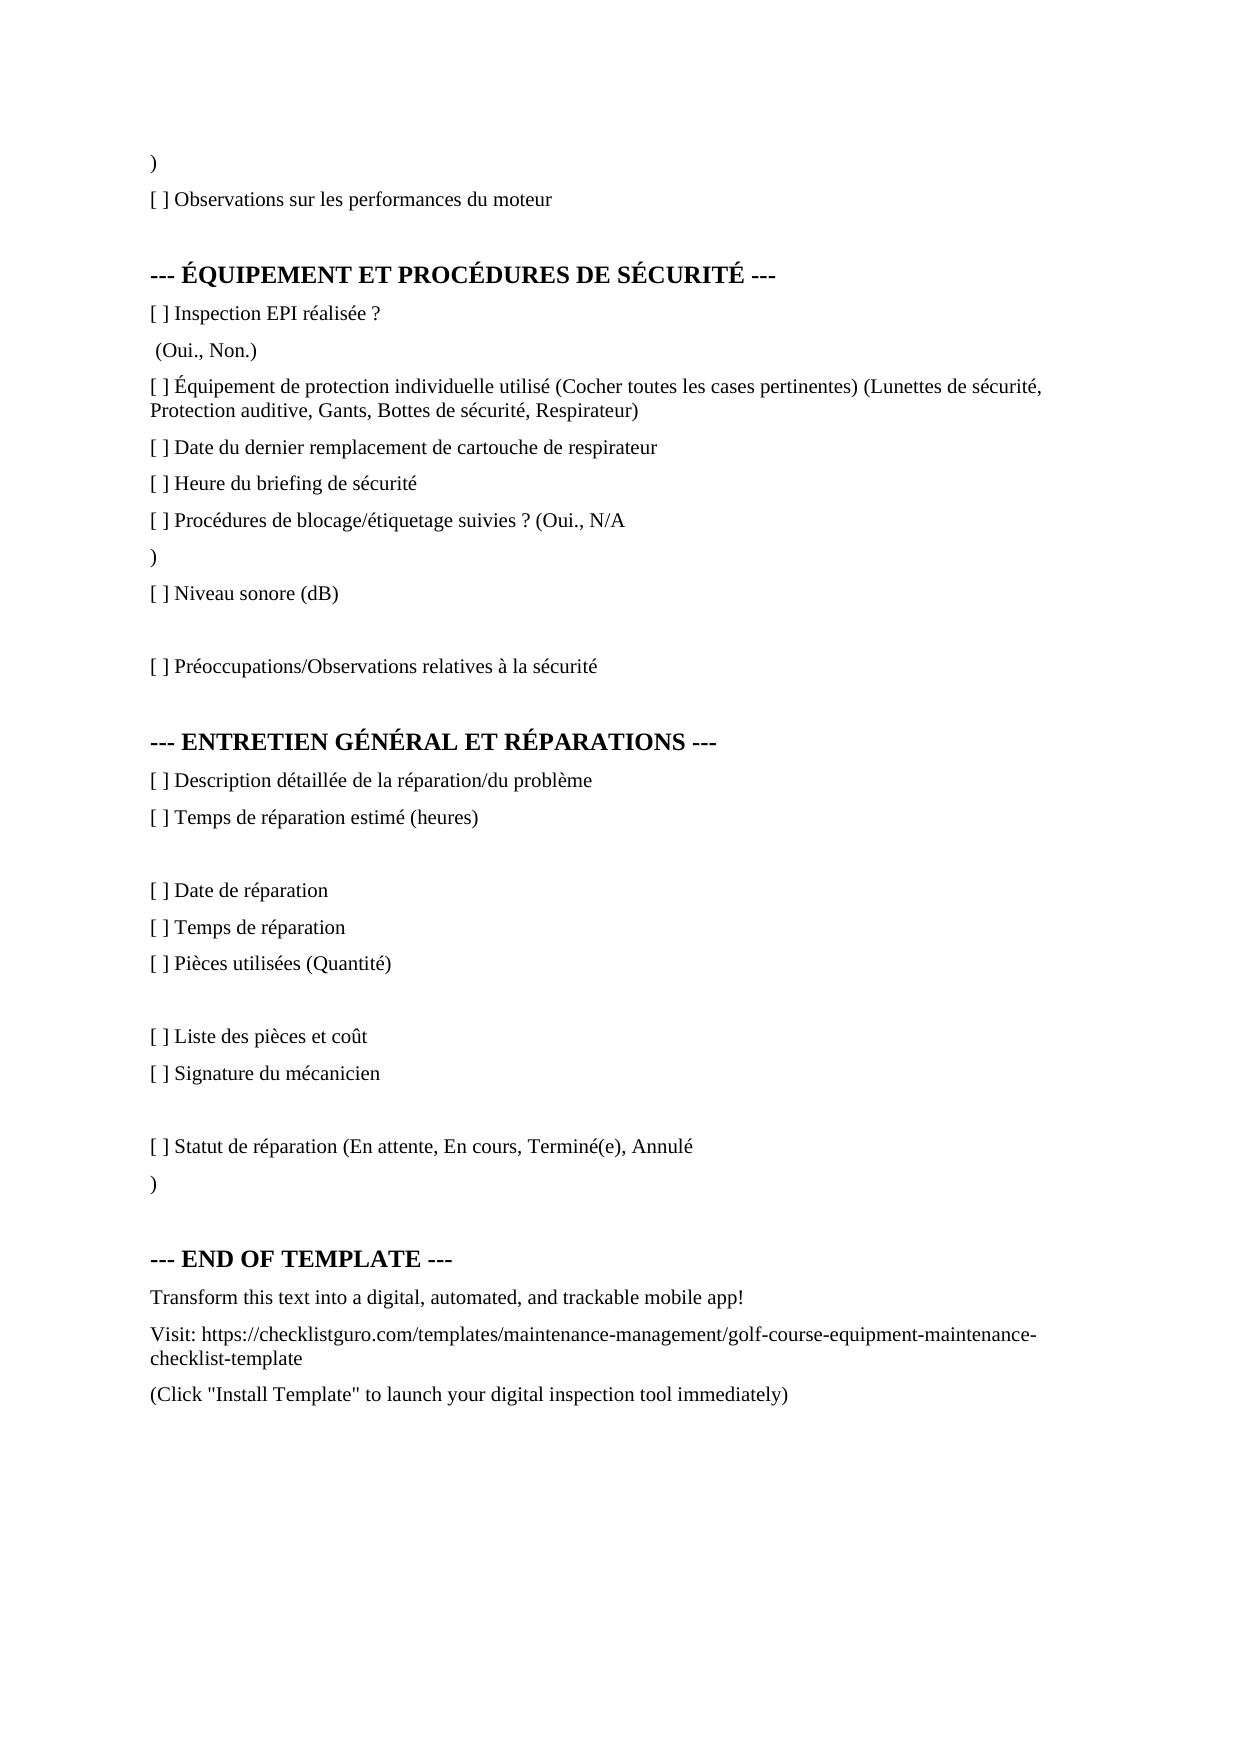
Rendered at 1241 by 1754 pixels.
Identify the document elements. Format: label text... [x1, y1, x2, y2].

text Transform this text into a digital, automated, and trackable mobile app! [150, 1285, 1090, 1309]
text [ ] Description détaillée de la réparation/du problème [150, 768, 1090, 792]
text [ ] Temps de réparation estimé (heures) [150, 805, 1090, 829]
text ) [150, 1171, 1090, 1195]
text [ ] Observations sur les performances du moteur [150, 187, 1090, 211]
text [ ] Heure du briefing de sécurité [150, 471, 1090, 495]
text Visit: https://checklistguro.com/templates/maintenance-management/golf-course-equipment-maintenance-checklist-template [150, 1322, 1090, 1370]
text (Oui., Non.) [150, 337, 1090, 362]
text [ ] Procédures de blocage/étiquetage suivies ? (Oui., N/A [150, 508, 1090, 532]
text [ ] Préoccupations/Observations relatives à la sécurité [150, 654, 1090, 678]
text ) [150, 544, 1090, 568]
text [ ] Pièces utilisées (Quantité) [150, 951, 1090, 975]
text [ ] Équipement de protection individuelle utilisé (Cocher toutes les cases pertinentes) (Lunettes de sécurité, Protection auditive, Gants, Bottes de sécurité, Respirateur) [150, 374, 1090, 422]
text [ ] Signature du mécanicien [150, 1061, 1090, 1085]
text --- ÉQUIPEMENT ET PROCÉDURES DE SÉCURITÉ --- [150, 260, 1090, 288]
text (Click "Install Template" to launch your digital inspection tool immediately) [150, 1382, 1090, 1406]
text --- ENTRETIEN GÉNÉRAL ET RÉPARATIONS --- [150, 727, 1090, 756]
text --- END OF TEMPLATE --- [150, 1244, 1090, 1272]
text [ ] Temps de réparation [150, 915, 1090, 939]
text [ ] Inspection EPI réalisée ? [150, 301, 1090, 325]
text [ ] Niveau sonore (dB) [150, 581, 1090, 605]
text [ ] Date du dernier remplacement de cartouche de respirateur [150, 435, 1090, 459]
text [ ] Liste des pièces et coût [150, 1024, 1090, 1048]
text [ ] Statut de réparation (En attente, En cours, Terminé(e), Annulé [150, 1134, 1090, 1158]
text ) [150, 150, 1090, 174]
text [ ] Date de réparation [150, 878, 1090, 902]
